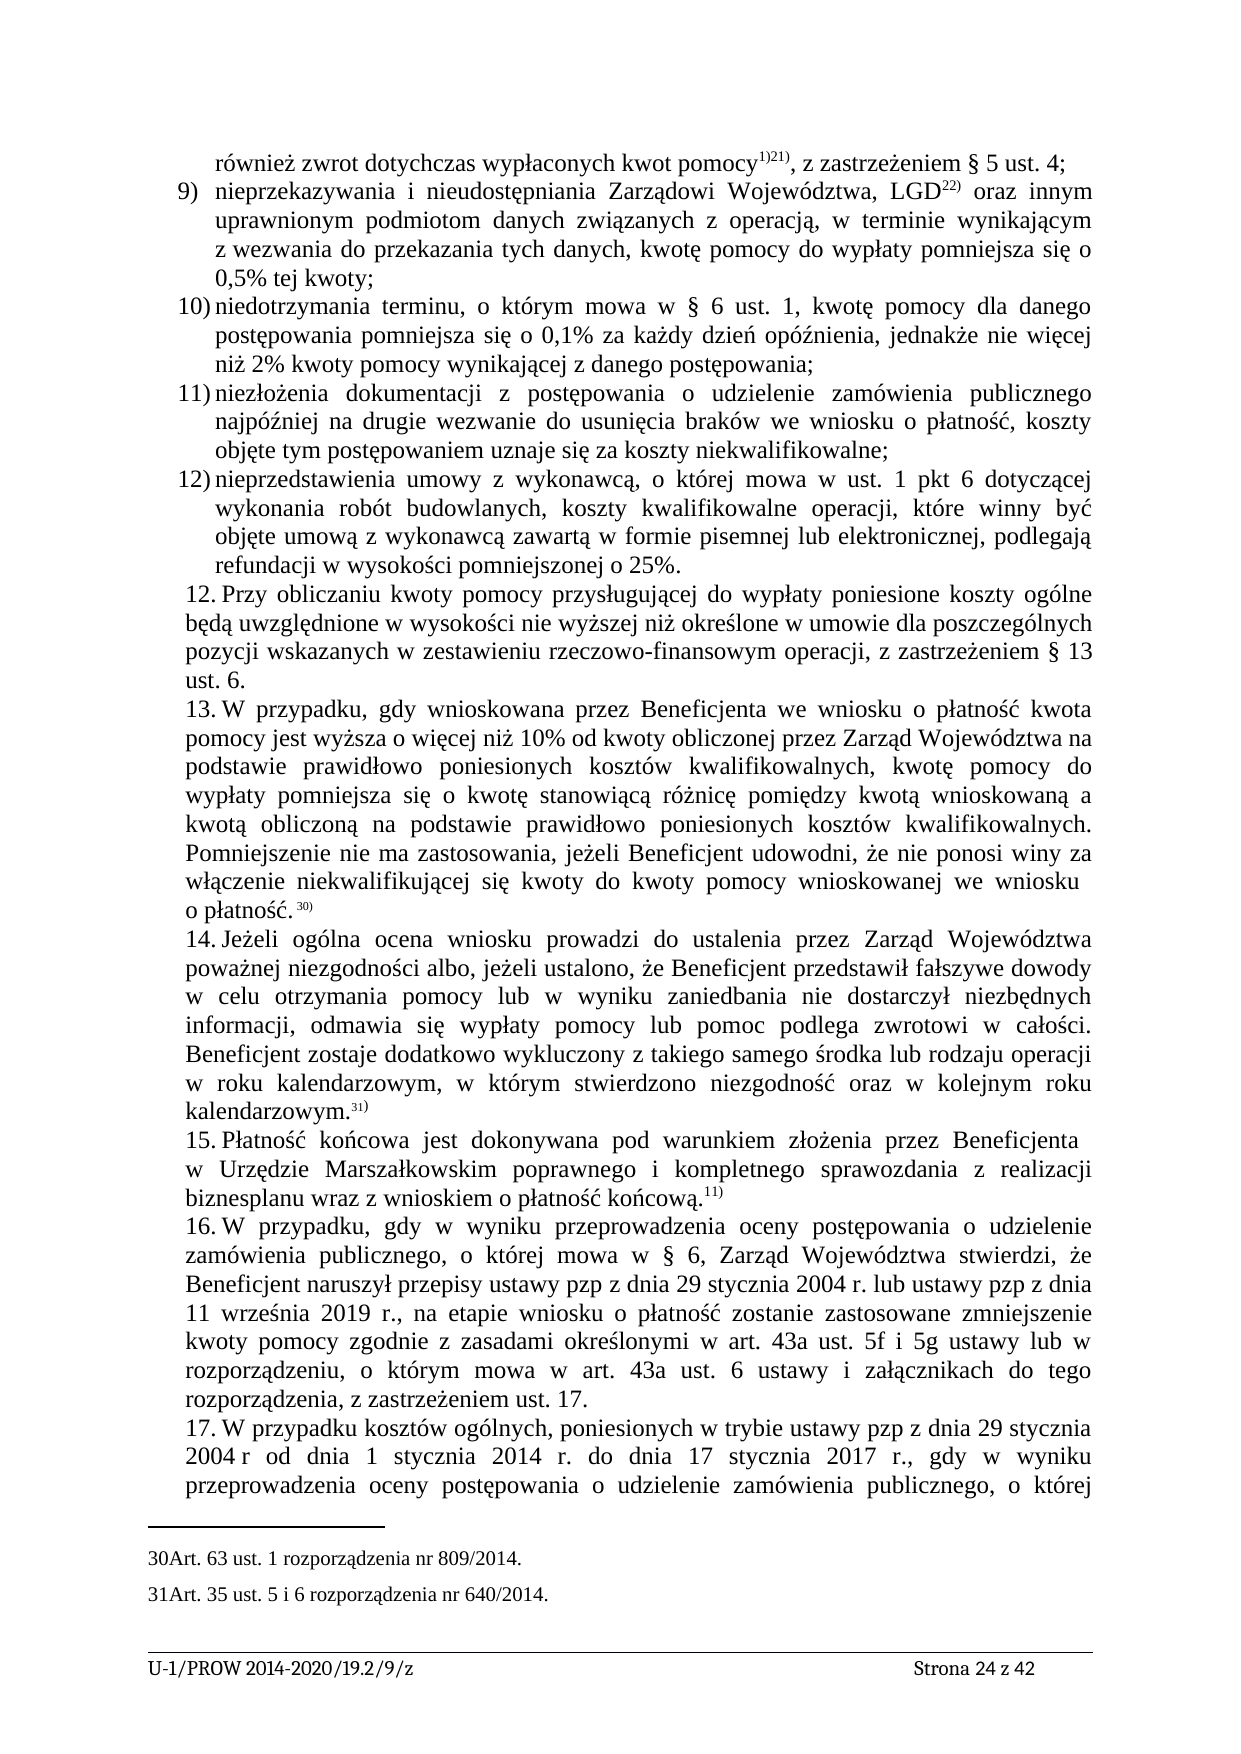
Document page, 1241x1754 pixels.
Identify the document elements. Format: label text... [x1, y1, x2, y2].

list Przy obliczaniu kwoty pomocy przysługującej do wypłaty poniesione koszty ogólne będą uwzględnione w wysokości nie wyższej niż określone w umowie dla poszczególnych pozycji wskazanych w zestawieniu rzeczowo-finansowym operacji, z zastrzeżeniem § 13 ust. 6. [185, 579, 1093, 694]
list Płatność końcowa jest dokonywana pod warunkiem złożenia przez Beneficjenta w Urzędzie Marszałkowskim poprawnego i kompletnego sprawozdania z realizacji biznesplanu wraz z wnioskiem o płatność końcową.11) [185, 1125, 1093, 1211]
list Art. 35 ust. 5 i 6 rozporządzenia nr 640/2014. [148, 1582, 1093, 1606]
list Jeżeli ogólna ocena wniosku prowadzi do ustalenia przez Zarząd Województwa poważnej niezgodności albo, jeżeli ustalono, że Beneficjent przedstawił fałszywe dowody w celu otrzymania pomocy lub w wyniku zaniedbania nie dostarczył niezbędnych informacji, odmawia się wypłaty pomocy lub pomoc podlega zwrotowi w całości. Beneficjent zostaje dodatkowo wykluczony z takiego samego środka lub rodzaju operacji w roku kalendarzowym, w którym stwierdzono niezgodność oraz w kolejnym roku kalendarzowym.) [185, 924, 1093, 1125]
list W przypadku kosztów ogólnych, poniesionych w trybie ustawy pzp z dnia 29 stycznia 2004 r od dnia 1 stycznia 2014 r. do dnia 17 stycznia 2017 r., gdy w wyniku przeprowadzenia oceny postępowania o udzielenie zamówienia publicznego, o której [185, 1413, 1093, 1499]
list nieprzedstawienia umowy z wykonawcą, o której mowa w ust. 1 pkt 6 dotyczącej wykonania robót budowlanych, koszty kwalifikowalne operacji, które winny być objęte umową z wykonawcą zawartą w formie pisemnej lub elektronicznej, podlegają refundacji w wysokości pomniejszonej o 25%. [177, 464, 1093, 579]
list niedotrzymania terminu, o którym mowa w § 6 ust. 1, kwotę pomocy dla danego postępowania pomniejsza się o 0,1% za każdy dzień opóźnienia, jednakże nie więcej niż 2% kwoty pomocy wynikającej z danego postępowania; [177, 291, 1093, 378]
list W przypadku, gdy w wyniku przeprowadzenia oceny postępowania o udzielenie zamówienia publicznego, o której mowa w § 6, Zarząd Województwa stwierdzi, że Beneficjent naruszył przepisy ustawy pzp z dnia 29 stycznia 2004 r. lub ustawy pzp z dnia 11 września 2019 r., na etapie wniosku o płatność zostanie zastosowane zmniejszenie kwoty pomocy zgodnie z zasadami określonymi w art. 43a ust. 5f i 5g ustawy lub w rozporządzeniu, o którym mowa w art. 43a ust. 6 ustawy i załącznikach do tego rozporządzenia, z zastrzeżeniem ust. 17. [185, 1211, 1093, 1413]
list niezłożenia dokumentacji z postępowania o udzielenie zamówienia publicznego najpóźniej na drugie wezwanie do usunięcia braków we wniosku o płatność, koszty objęte tym postępowaniem uznaje się za koszty niekwalifikowalne; [177, 378, 1093, 464]
list W przypadku, gdy wnioskowana przez Beneficjenta we wniosku o płatność kwota pomocy jest wyższa o więcej niż 10% od kwoty obliczonej przez Zarząd Województwa na podstawie prawidłowo poniesionych kosztów kwalifikowalnych, kwotę pomocy do wypłaty pomniejsza się o kwotę stanowiącą różnicę pomiędzy kwotą wnioskowaną a kwotą obliczoną na podstawie prawidłowo poniesionych kosztów kwalifikowalnych. Pomniejszenie nie ma zastosowania, jeżeli Beneficjent udowodni, że nie ponosi winy za włączenie niekwalifikującej się kwoty do kwoty pomocy wnioskowanej we wniosku o płatność. ) [185, 694, 1093, 924]
list Art. 63 ust. 1 rozporządzenia nr 809/2014. [148, 1546, 1093, 1570]
list - również zwrot dotychczas wypłaconych kwot pomocy1)21), z zastrzeżeniem § 5 ust. 4; [177, 148, 1093, 176]
list nieprzekazywania i nieudostępniania Zarządowi Województwa, LGD22) oraz innym uprawnionym podmiotom danych związanych z operacją, w terminie wynikającym z wezwania do przekazania tych danych, kwotę pomocy do wypłaty pomniejsza się o 0,5% tej kwoty; [177, 176, 1093, 291]
